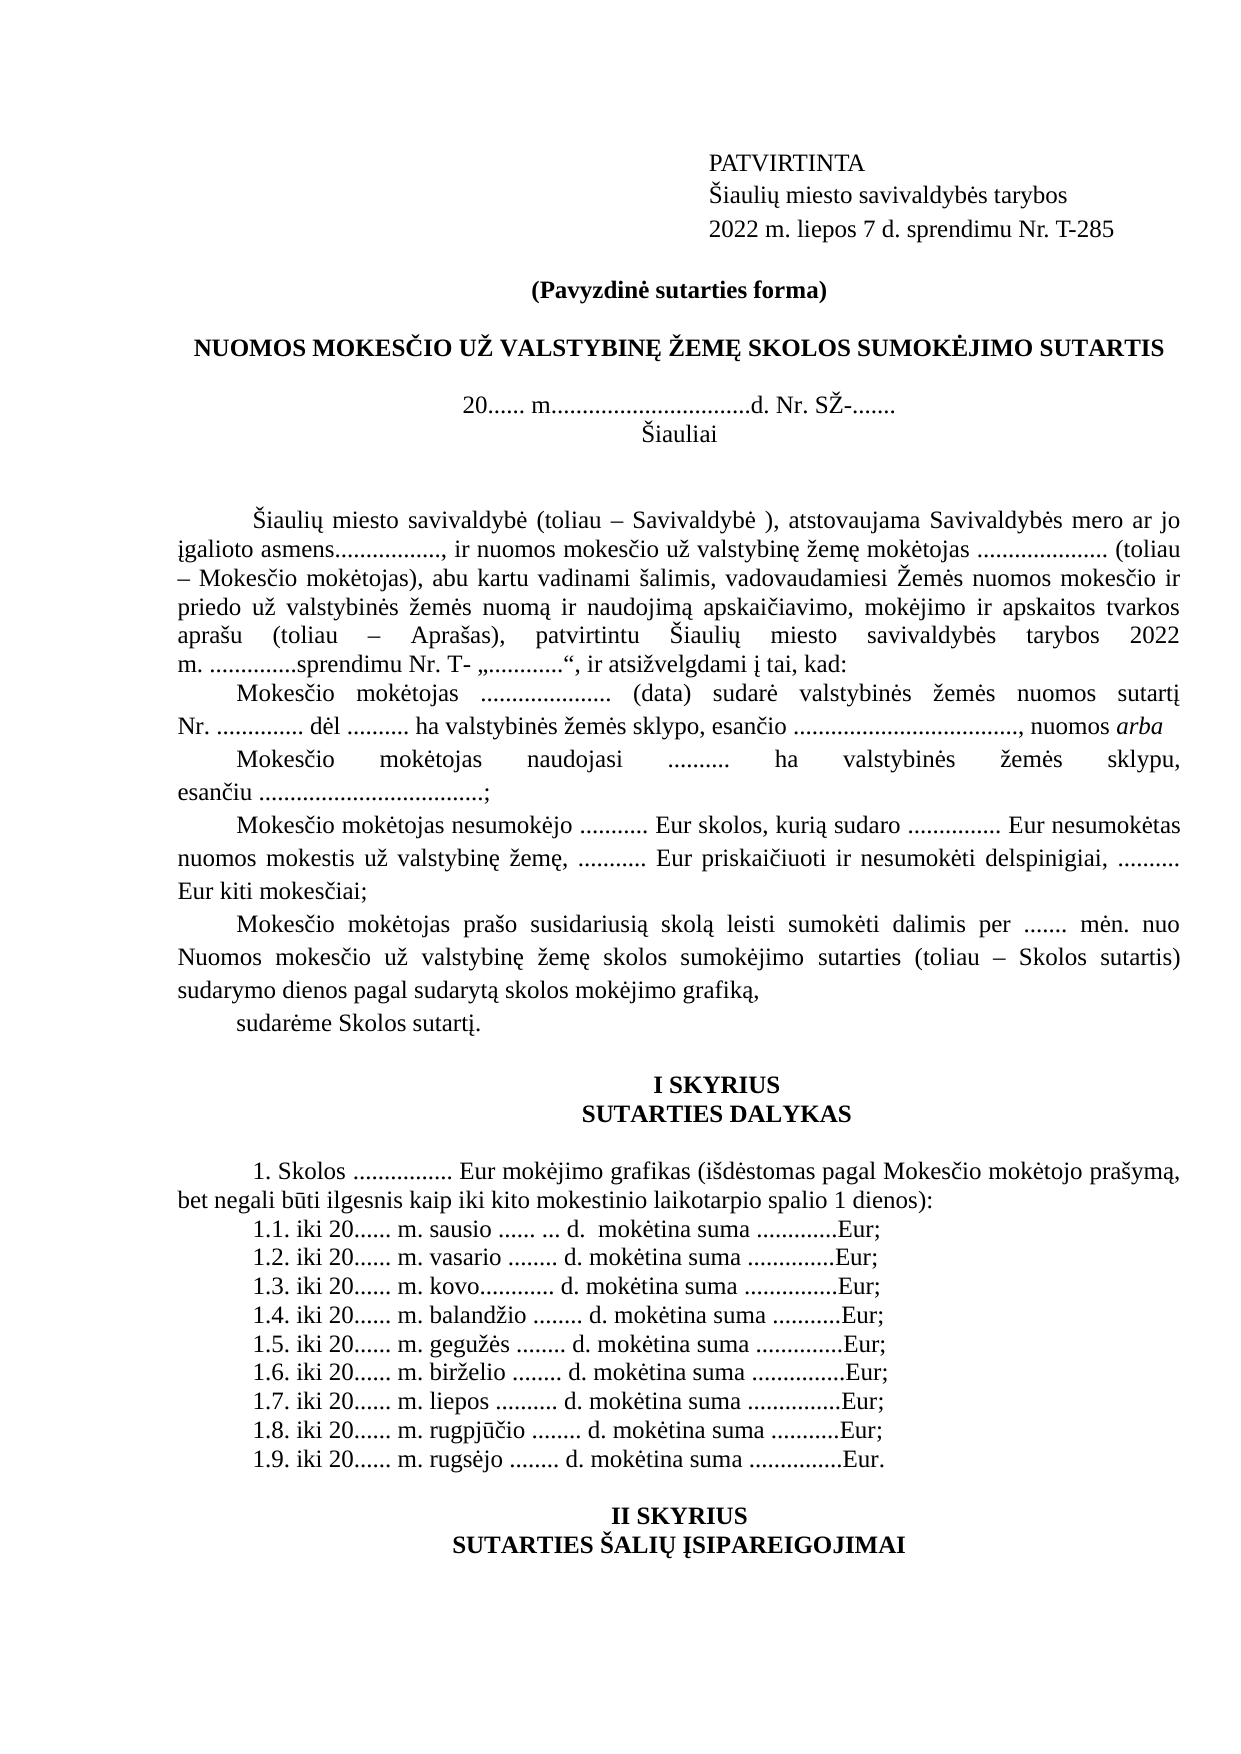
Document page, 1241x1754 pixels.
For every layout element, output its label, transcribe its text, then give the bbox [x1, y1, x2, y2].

text 1.2. iki 20...... m. vasario ........ d. mokėtina suma ..............Eur; [177, 1242, 1181, 1271]
text 20...... m................................d. Nr. SŽ-....... [177, 390, 1181, 419]
text Šiauliai [177, 419, 1181, 448]
text I SKYRIUS [252, 1070, 1181, 1099]
text 1.8. iki 20...... m. rugpjūčio ........ d. mokėtina suma ...........Eur; [177, 1415, 1181, 1444]
text 1.4. iki 20...... m. balandžio ........ d. mokėtina suma ...........Eur; [177, 1300, 1181, 1329]
text sudarėme Skolos sutartį. [236, 1008, 1181, 1041]
text 1.5. iki 20...... m. gegužės ........ d. mokėtina suma ..............Eur; [177, 1329, 1181, 1357]
text 1. Skolos ................ Eur mokėjimo grafikas (išdėstomas pagal Mokesčio mokėtojo prašymą, bet negali būti ilgesnis kaip iki kito mokestinio laikotarpio spalio 1 dienos): [177, 1156, 1181, 1214]
text NUOMOS MOKESČIO UŽ VALSTYBINĘ ŽEMĘ SKOLOS SUMOKĖJIMO SUTARTIS [177, 333, 1181, 362]
text 1.3. iki 20...... m. kovo............ d. mokėtina suma ...............Eur; [177, 1271, 1181, 1300]
text Šiaulių miesto savivaldybės tarybos [177, 181, 1181, 209]
text Mokesčio mokėtojas prašo susidariusią skolą leisti sumokėti dalimis per ....... mėn. nuo Nuomos mokesčio už valstybinę žemę skolos sumokėjimo sutarties (toliau – Skolos sutartis) sudarymo dienos pagal sudarytą skolos mokėjimo grafiką, [177, 909, 1181, 1008]
text 2022 m. liepos 7 d. sprendimu Nr. T-285 [177, 214, 1181, 242]
text Mokesčio mokėtojas nesumokėjo ........... Eur skolos, kurią sudaro ............... Eur nesumokėtas nuomos mokestis už valstybinę žemę, ........... Eur priskaičiuoti ir nesumokėti delspinigiai, .......... Eur kiti mokesčiai; [177, 810, 1181, 909]
text PATVIRTINTA [177, 148, 1181, 176]
text SUTARTIES DALYKAS [252, 1099, 1181, 1127]
text Šiaulių miesto savivaldybė (toliau – Savivaldybė ), atstovaujama Savivaldybės mero ar jo įgalioto asmens................., ir nuomos mokesčio už valstybinę žemę mokėtojas ..................... (toliau – Mokesčio mokėtojas), abu kartu vadinami šalimis, vadovaudamiesi Žemės nuomos mokesčio ir priedo už valstybinės žemės nuomą ir naudojimą apskaičiavimo, mokėjimo ir apskaitos tvarkos aprašu (toliau – Aprašas), patvirtintu Šiaulių miesto savivaldybės tarybos 2022 m. ..............sprendimu Nr. T- „............“, ir atsižvelgdami į tai, kad: [177, 505, 1181, 678]
text Mokesčio mokėtojas naudojasi .......... ha valstybinės žemės sklypu, esančiu ....................................; [177, 744, 1181, 810]
text (Pavyzdinė sutarties forma) [177, 275, 1181, 304]
text 1.9. iki 20...... m. rugsėjo ........ d. mokėtina suma ...............Eur. [177, 1444, 1181, 1472]
text 1.1. iki 20...... m. sausio ...... ... d. mokėtina suma .............Eur; [177, 1214, 1181, 1242]
text II SKYRIUS [177, 1501, 1181, 1530]
text 1.7. iki 20...... m. liepos .......... d. mokėtina suma ...............Eur; [177, 1386, 1181, 1415]
text 1.6. iki 20...... m. birželio ........ d. mokėtina suma ...............Eur; [177, 1357, 1181, 1386]
text SUTARTIES ŠALIŲ ĮSIPAREIGOJIMAI [177, 1530, 1181, 1559]
text Mokesčio mokėtojas ..................... (data) sudarė valstybinės žemės nuomos sutartį Nr. .............. dėl .......... ha valstybinės žemės sklypo, esančio ...................................., nuomos arba [177, 678, 1181, 744]
